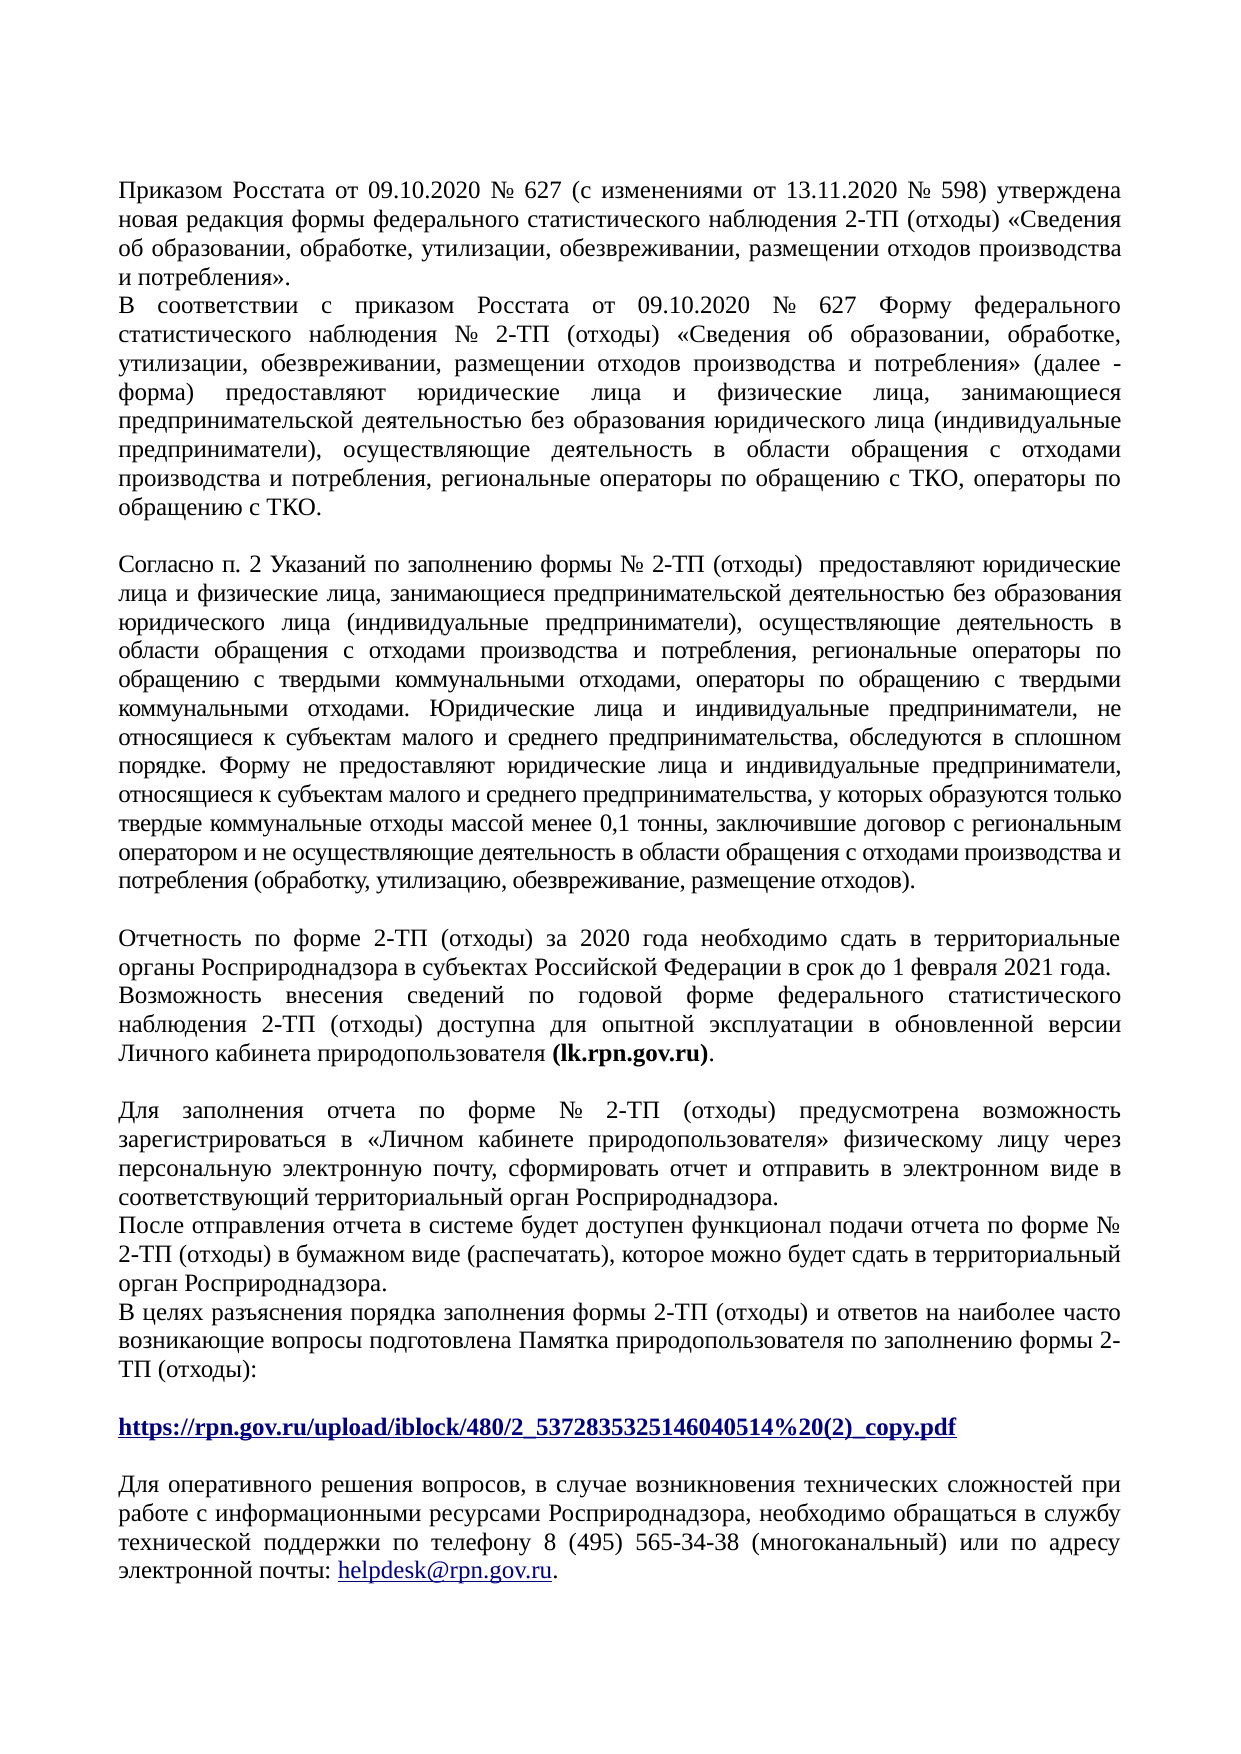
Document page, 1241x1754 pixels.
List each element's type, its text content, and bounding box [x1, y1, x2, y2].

text В целях разъяснения порядка заполнения формы 2-ТП (отходы) и ответов на наиболее часто возникающие вопросы подготовлена Памятка природопользователя по заполнению формы 2-ТП (отходы): [118, 1297, 1122, 1383]
text Возможность внесения сведений по годовой форме федерального статистического наблюдения 2-ТП (отходы) доступна для опытной эксплуатации в обновленной версии Личного кабинета природопользователя (lk.rpn.gov.ru). [118, 981, 1122, 1067]
text Для оперативного решения вопросов, в случае возникновения технических сложностей при работе с информационными ресурсами Росприроднадзора, необходимо обращаться в службу технической поддержки по телефону 8 (495) 565-34-38 (многоканальный) или по адресу электронной почты: helpdesk@rpn.gov.ru. [118, 1469, 1122, 1584]
text Отчетность по форме 2-ТП (отходы) за 2020 года необходимо сдать в территориальные органы Росприроднадзора в субъектах Российской Федерации в срок до 1 февраля 2021 года. [118, 923, 1122, 981]
text Приказом Росстата от 09.10.2020 № 627 (с изменениями от 13.11.2020 № 598) утверждена новая редакция формы федерального статистического наблюдения 2-ТП (отходы) «Сведения об образовании, обработке, утилизации, обезвреживании, размещении отходов производства и потребления». [118, 176, 1122, 291]
text Для заполнения отчета по форме № 2-ТП (отходы) предусмотрена возможность зарегистрироваться в «Личном кабинете природопользователя» физическому лицу через персональную электронную почту, сформировать отчет и отправить в электронном виде в соответствующий территориальный орган Росприроднадзора. [118, 1096, 1122, 1211]
text После отправления отчета в системе будет доступен функционал подачи отчета по форме № 2-ТП (отходы) в бумажном виде (распечатать), которое можно будет сдать в территориальный орган Росприроднадзора. [118, 1211, 1122, 1297]
text https://rpn.gov.ru/upload/iblock/480/2_5372835325146040514%20(2)_copy.pdf [118, 1412, 1122, 1441]
text Согласно п. 2 Указаний по заполнению формы № 2-ТП (отходы) предоставляют юридические лица и физические лица, занимающиеся предпринимательской деятельностью без образования юридического лица (индивидуальные предприниматели), осуществляющие деятельность в области обращения с отходами производства и потребления, региональные операторы по обращению с твердыми коммунальными отходами, операторы по обращению с твердыми коммунальными отходами. Юридические лица и индивидуальные предприниматели, не относящиеся к субъектам малого и среднего предпринимательства, обследуются в сплошном порядке. Форму не предоставляют юридические лица и индивидуальные предприниматели, относящиеся к субъектам малого и среднего предпринимательства, у которых образуются только твердые коммунальные отходы массой менее 0,1 тонны, заключившие договор с региональным оператором и не осуществляющие деятельность в области обращения с отходами производства и потребления (обработку, утилизацию, обезвреживание, размещение отходов). [118, 549, 1122, 894]
text В соответствии с приказом Росстата от 09.10.2020 № 627 Форму федерального статистического наблюдения № 2-ТП (отходы) «Сведения об образовании, обработке, утилизации, обезвреживании, размещении отходов производства и потребления» (далее - форма) предоставляют юридические лица и физические лица, занимающиеся предпринимательской деятельностью без образования юридического лица (индивидуальные предприниматели), осуществляющие деятельность в области обращения с отходами производства и потребления, региональные операторы по обращению с ТКО, операторы по обращению с ТКО. [118, 291, 1122, 521]
